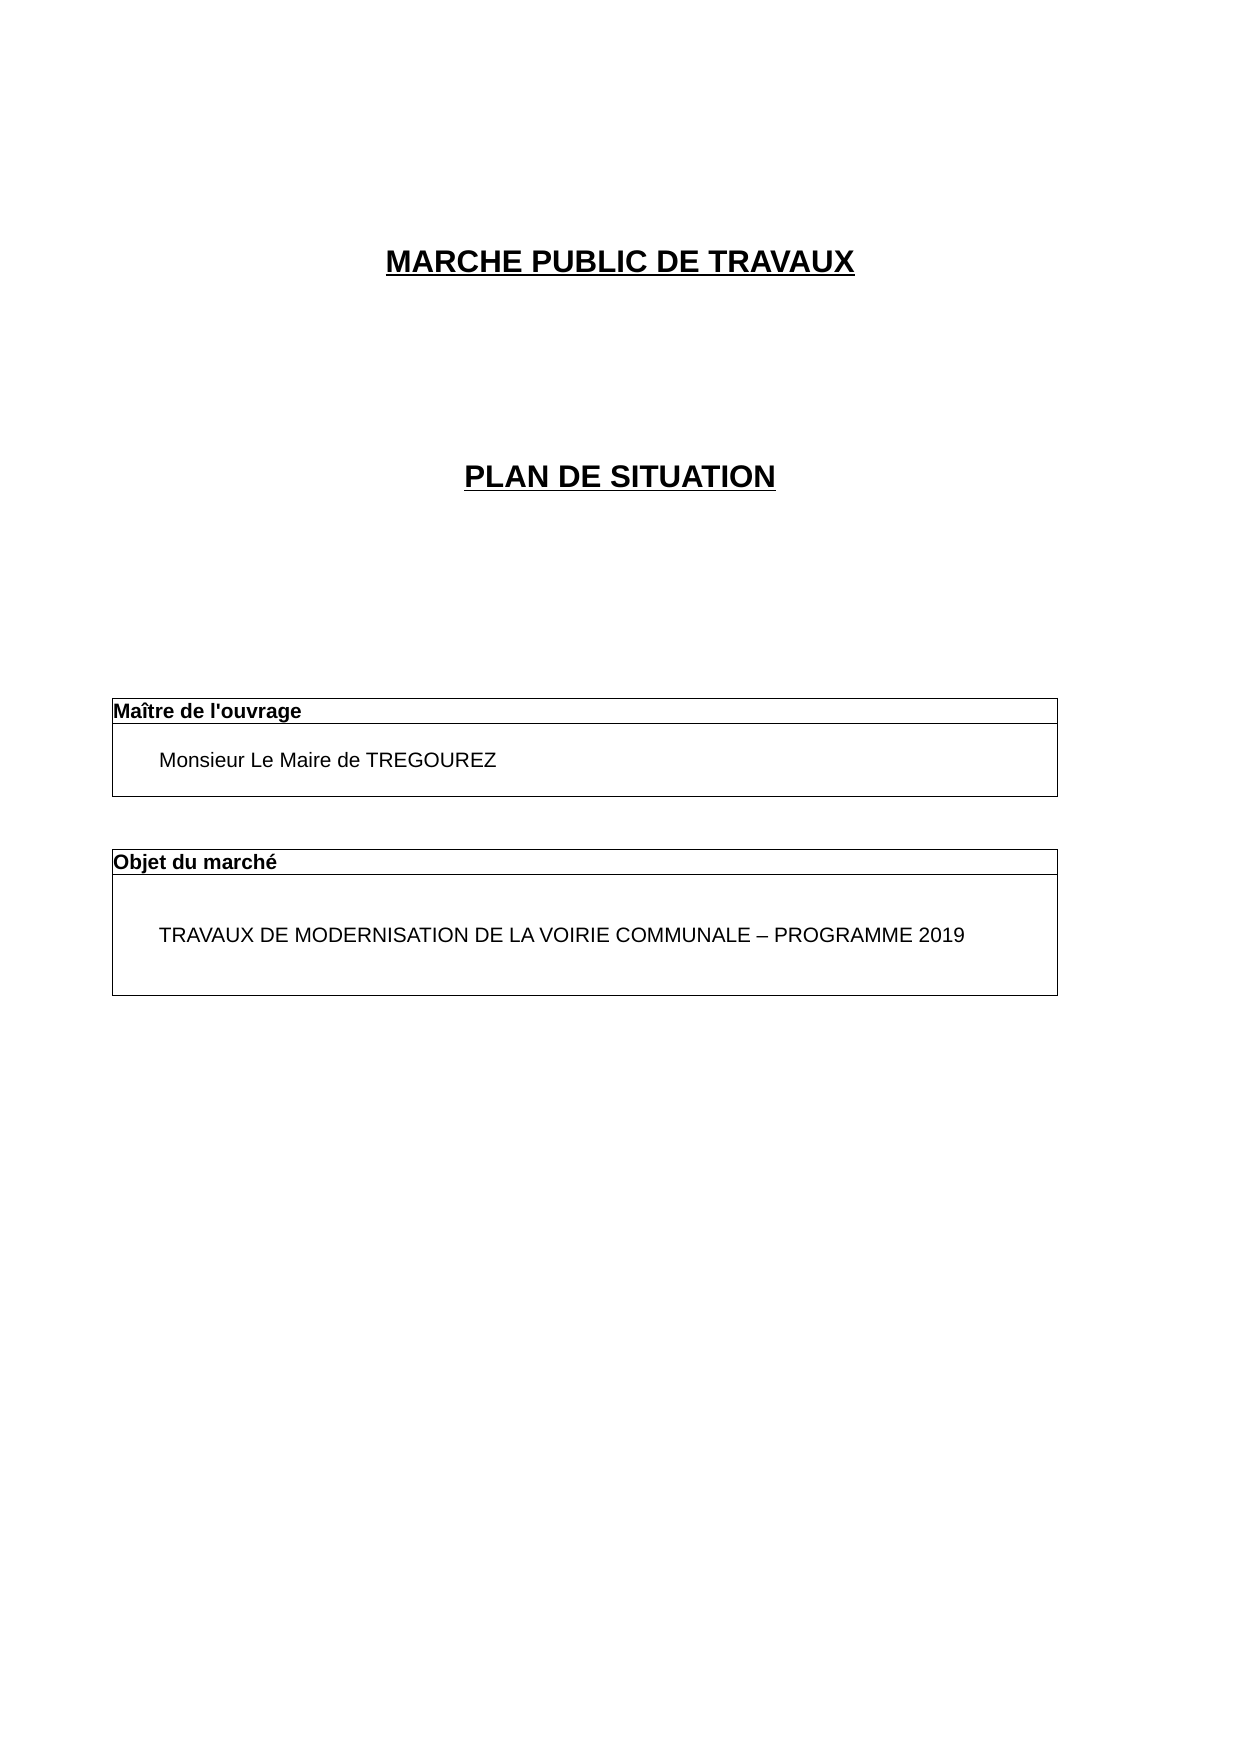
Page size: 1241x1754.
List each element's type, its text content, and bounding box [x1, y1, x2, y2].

table_header Maître de l'ouvrage [113, 699, 1057, 723]
table_cell TRAVAUX DE MODERNISATION DE LA VOIRIE COMMUNALE – PROGRAMME 2019 [113, 875, 1057, 995]
table_cell Monsieur Le Maire de TREGOUREZ [113, 724, 1057, 796]
table_header Objet du marché [113, 850, 1057, 874]
text MARCHE PUBLIC DE TRAVAUX [83, 243, 1157, 279]
text PLAN DE SITUATION [83, 458, 1157, 494]
